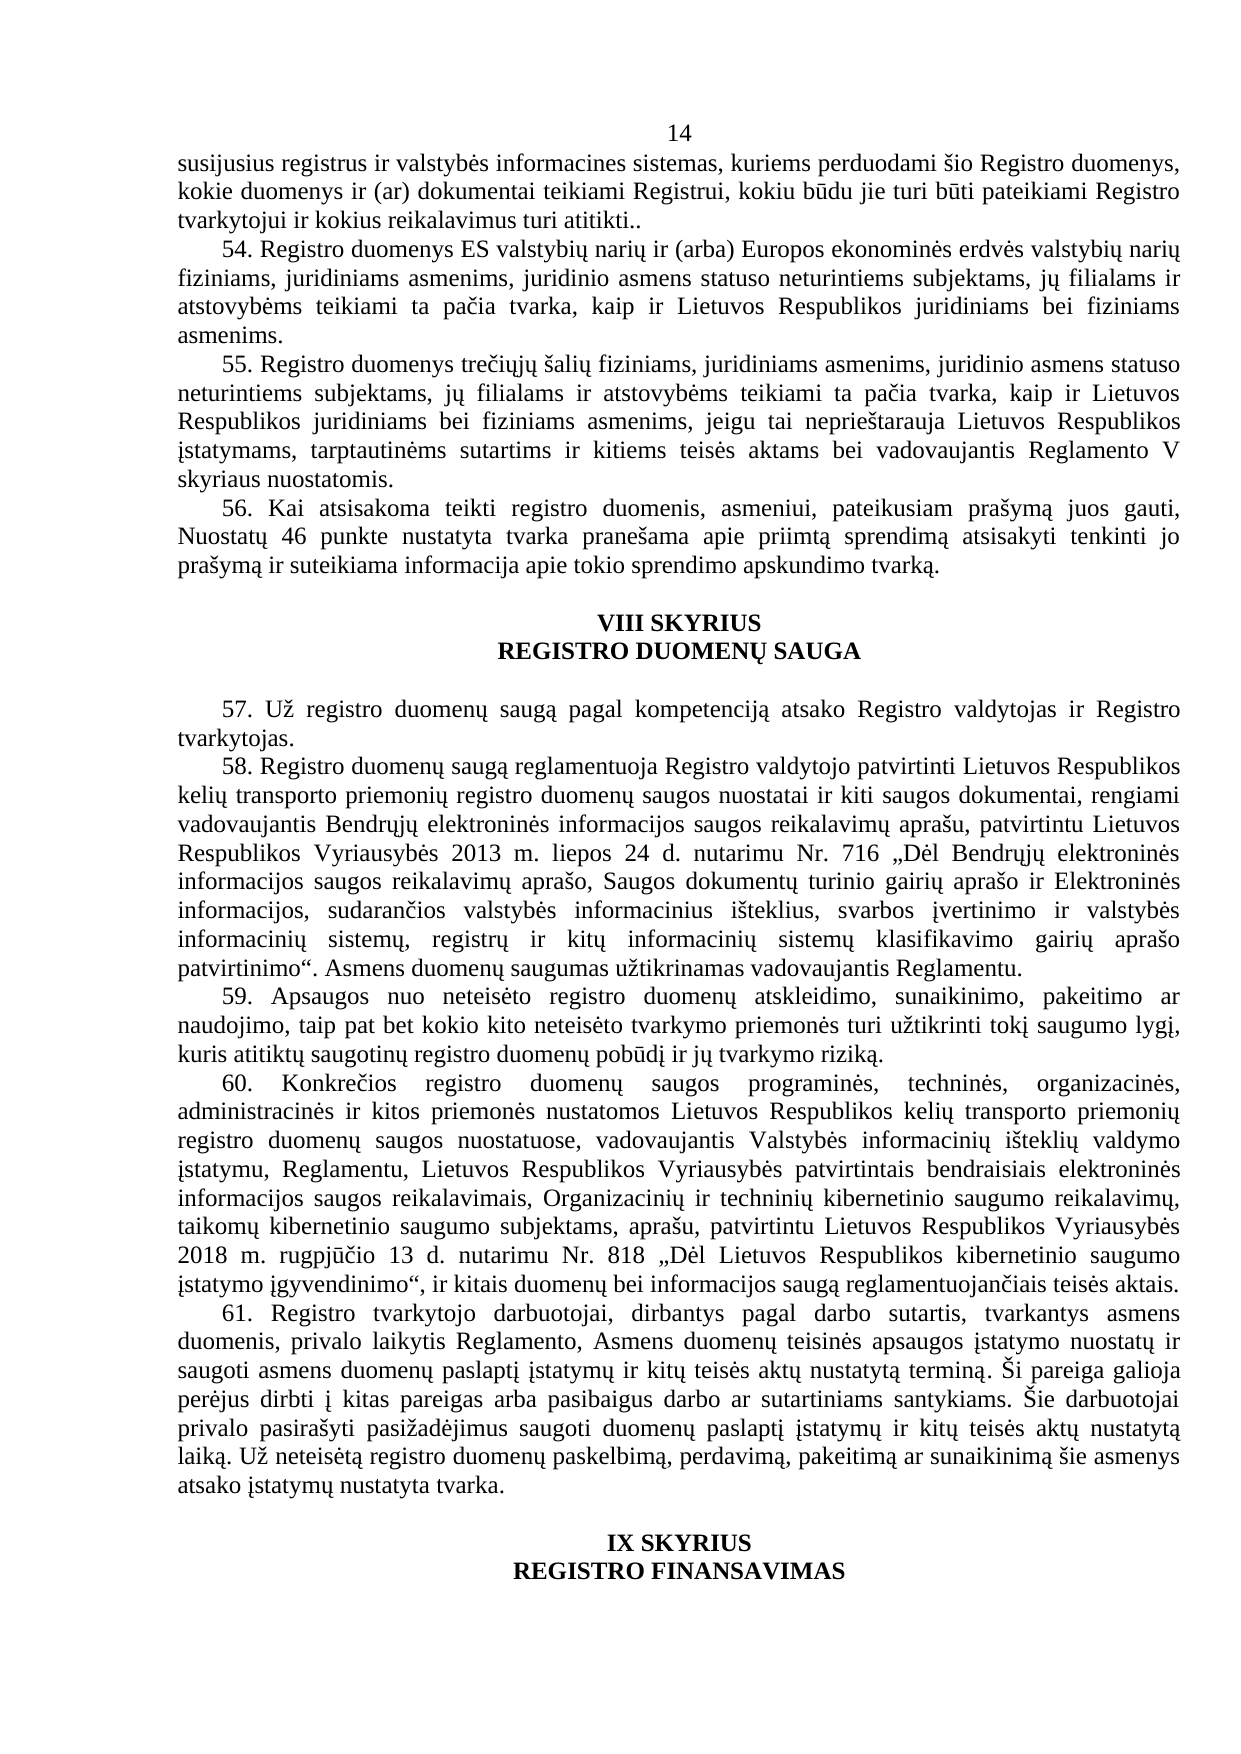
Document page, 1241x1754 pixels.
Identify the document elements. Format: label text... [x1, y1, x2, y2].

text 61. Registro tvarkytojo darbuotojai, dirbantys pagal darbo sutartis, tvarkantys asmens duomenis, privalo laikytis Reglamento, Asmens duomenų teisinės apsaugos įstatymo nuostatų ir saugoti asmens duomenų paslaptį įstatymų ir kitų teisės aktų nustatytą terminą. Ši pareiga galioja perėjus dirbti į kitas pareigas arba pasibaigus darbo ar sutartiniams santykiams. Šie darbuotojai privalo pasirašyti pasižadėjimus saugoti duomenų paslaptį įstatymų ir kitų teisės aktų nustatytą laiką. Už neteisėtą registro duomenų paskelbimą, perdavimą, pakeitimą ar sunaikinimą šie asmenys atsako įstatymų nustatyta tvarka. [177, 1298, 1181, 1499]
text 55. Registro duomenys trečiųjų šalių fiziniams, juridiniams asmenims, juridinio asmens statuso neturintiems subjektams, jų filialams ir atstovybėms teikiami ta pačia tvarka, kaip ir Lietuvos Respublikos juridiniams bei fiziniams asmenims, jeigu tai neprieštarauja Lietuvos Respublikos įstatymams, tarptautinėms sutartims ir kitiems teisės aktams bei vadovaujantis Reglamento V skyriaus nuostatomis. [177, 349, 1181, 493]
text IX SKYRIUS [177, 1528, 1181, 1556]
text susijusius registrus ir valstybės informacines sistemas, kuriems perduodami šio Registro duomenys, kokie duomenys ir (ar) dokumentai teikiami Registrui, kokiu būdu jie turi būti pateikiami Registro tvarkytojui ir kokius reikalavimus turi atitikti.. [177, 148, 1181, 234]
text 54. Registro duomenys ES valstybių narių ir (arba) Europos ekonominės erdvės valstybių narių fiziniams, juridiniams asmenims, juridinio asmens statuso neturintiems subjektams, jų filialams ir atstovybėms teikiami ta pačia tvarka, kaip ir Lietuvos Respublikos juridiniams bei fiziniams asmenims. [177, 234, 1181, 349]
text REGISTRO DUOMENŲ SAUGA [177, 636, 1181, 665]
text 60. Konkrečios registro duomenų saugos programinės, techninės, organizacinės, administracinės ir kitos priemonės nustatomos Lietuvos Respublikos kelių transporto priemonių registro duomenų saugos nuostatuose, vadovaujantis Valstybės informacinių išteklių valdymo įstatymu, Reglamentu, Lietuvos Respublikos Vyriausybės patvirtintais bendraisiais elektroninės informacijos saugos reikalavimais, Organizacinių ir techninių kibernetinio saugumo reikalavimų, taikomų kibernetinio saugumo subjektams, aprašu, patvirtintu Lietuvos Respublikos Vyriausybės 2018 m. rugpjūčio 13 d. nutarimu Nr. 818 „Dėl Lietuvos Respublikos kibernetinio saugumo įstatymo įgyvendinimo“, ir kitais duomenų bei informacijos saugą reglamentuojančiais teisės aktais. [177, 1068, 1181, 1298]
text 56. Kai atsisakoma teikti registro duomenis, asmeniui, pateikusiam prašymą juos gauti, Nuostatų 46 punkte nustatyta tvarka pranešama apie priimtą sprendimą atsisakyti tenkinti jo prašymą ir suteikiama informacija apie tokio sprendimo apskundimo tvarką. [177, 493, 1181, 579]
text 58. Registro duomenų saugą reglamentuoja Registro valdytojo patvirtinti Lietuvos Respublikos kelių transporto priemonių registro duomenų saugos nuostatai ir kiti saugos dokumentai, rengiami vadovaujantis Bendrųjų elektroninės informacijos saugos reikalavimų aprašu, patvirtintu Lietuvos Respublikos Vyriausybės 2013 m. liepos 24 d. nutarimu Nr. 716 „Dėl Bendrųjų elektroninės informacijos saugos reikalavimų aprašo, Saugos dokumentų turinio gairių aprašo ir Elektroninės informacijos, sudarančios valstybės informacinius išteklius, svarbos įvertinimo ir valstybės informacinių sistemų, registrų ir kitų informacinių sistemų klasifikavimo gairių aprašo patvirtinimo“. Asmens duomenų saugumas užtikrinamas vadovaujantis Reglamentu. [177, 751, 1181, 981]
text REGISTRO FINANSAVIMAS [177, 1556, 1181, 1585]
text 57. Už registro duomenų saugą pagal kompetenciją atsako Registro valdytojas ir Registro tvarkytojas. [177, 694, 1181, 751]
text VIII SKYRIUS [177, 608, 1181, 636]
text 59. Apsaugos nuo neteisėto registro duomenų atskleidimo, sunaikinimo, pakeitimo ar naudojimo, taip pat bet kokio kito neteisėto tvarkymo priemonės turi užtikrinti tokį saugumo lygį, kuris atitiktų saugotinų registro duomenų pobūdį ir jų tvarkymo riziką. [177, 981, 1181, 1068]
